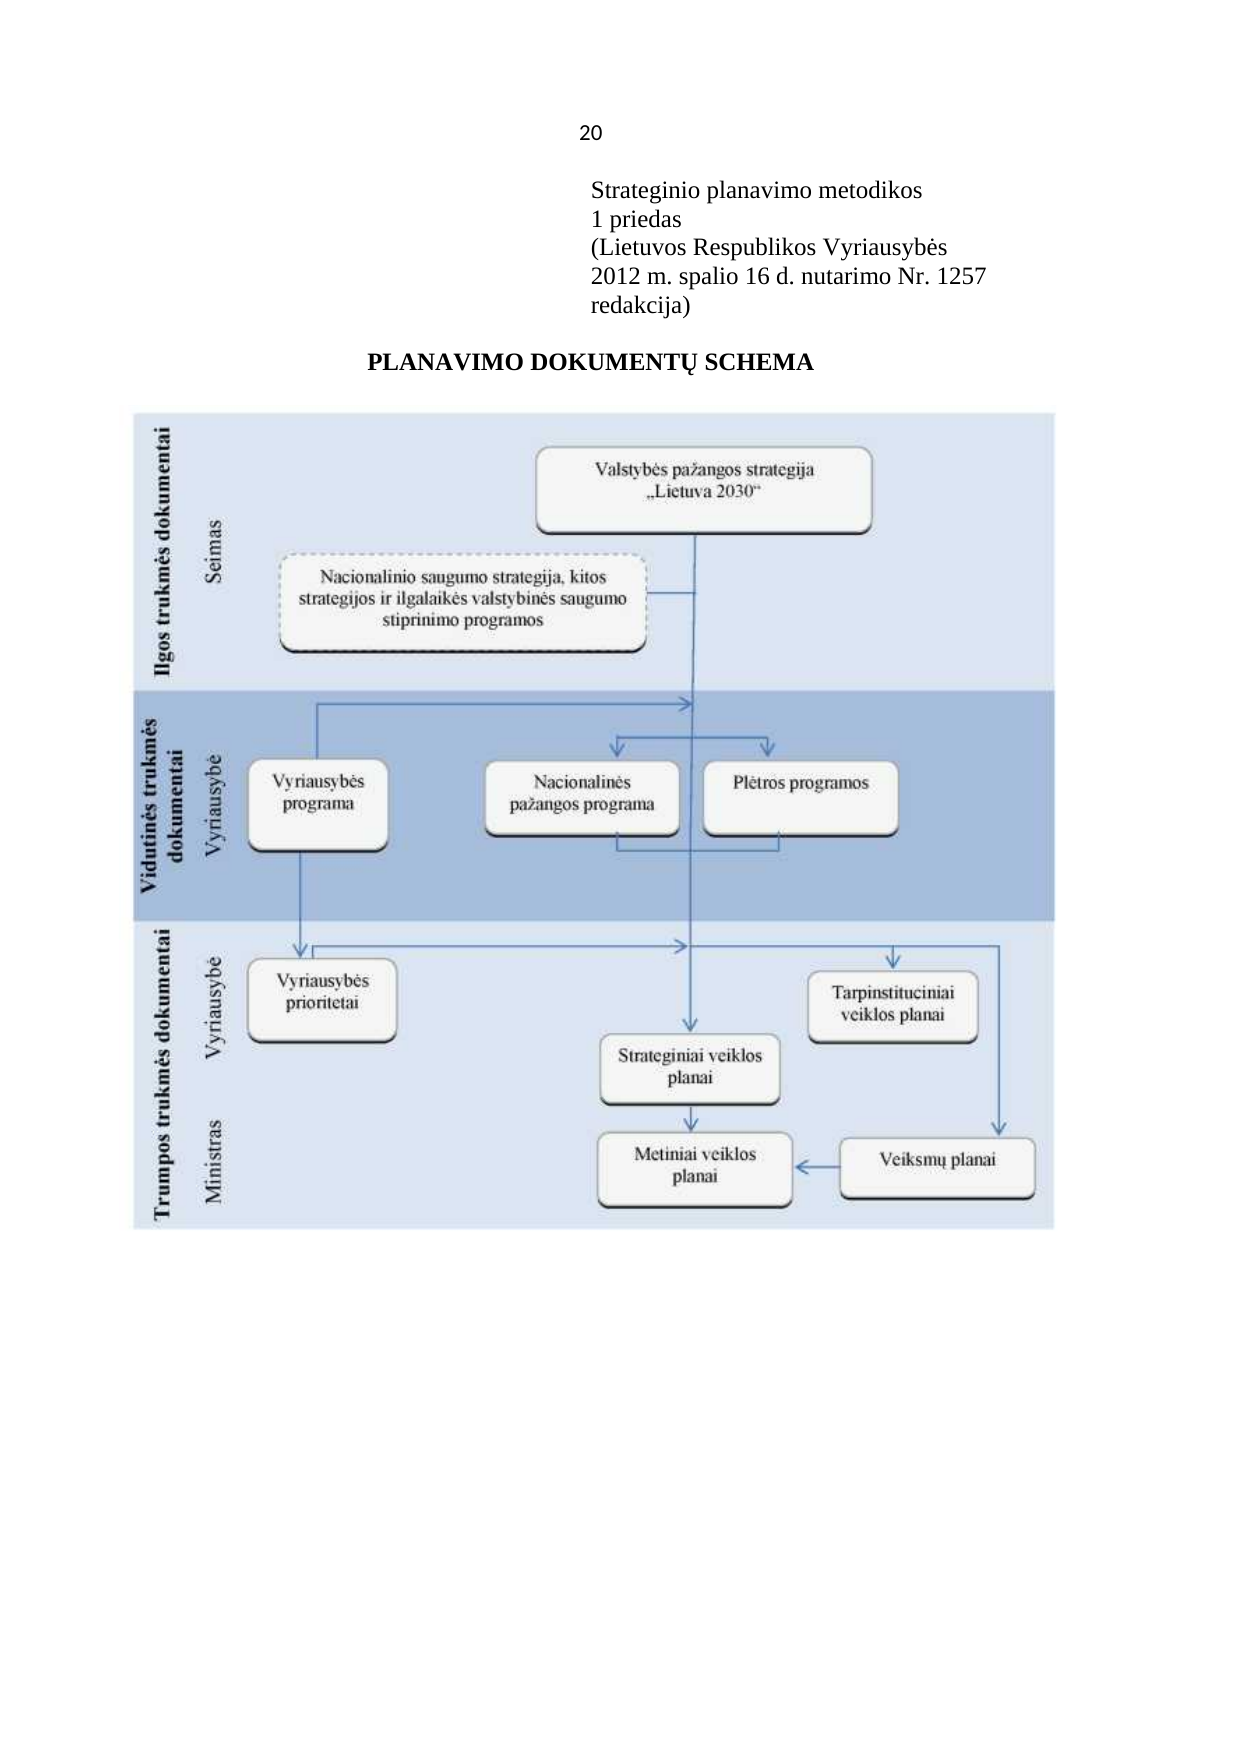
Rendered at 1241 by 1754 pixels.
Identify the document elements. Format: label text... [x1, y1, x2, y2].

text 2012 m. spalio 16 d. nutarimo Nr. 1257 [591, 261, 1063, 290]
text redakcija) [591, 290, 1063, 319]
text 1 priedas [591, 204, 1063, 232]
text PLANAVIMO DOKUMENTŲ SCHEMA [118, 347, 1063, 376]
text (Lietuvos Respublikos Vyriausybės [591, 232, 1063, 261]
text Strateginio planavimo metodikos [591, 175, 1063, 204]
